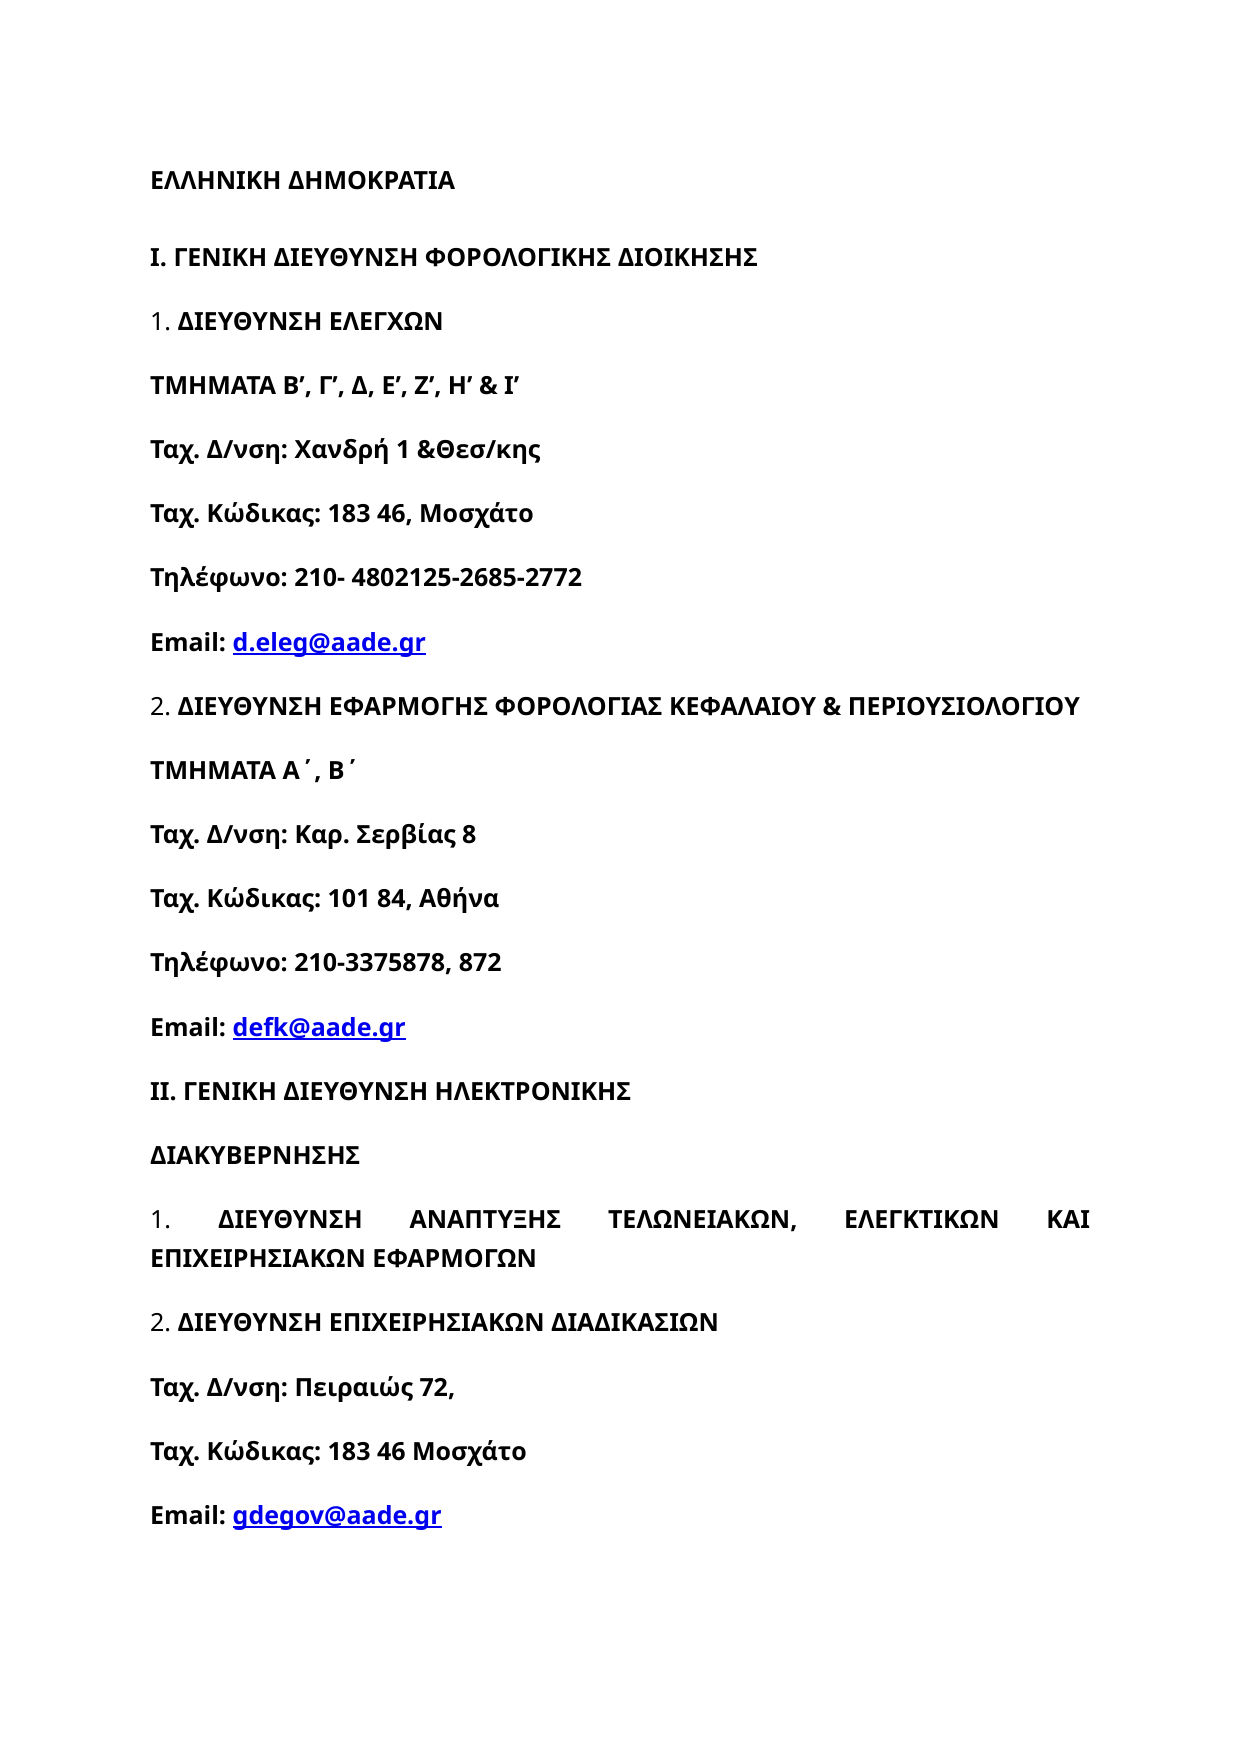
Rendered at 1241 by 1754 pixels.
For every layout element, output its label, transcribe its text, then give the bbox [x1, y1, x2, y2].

text 1. ΔΙΕΥΘΥΝΣΗ ΕΛΕΓΧΩΝ [150, 303, 1090, 337]
text 2. ΔΙΕΥΘΥΝΣΗ ΕΠΙΧΕΙΡΗΣΙΑΚΩΝ ΔΙΑΔΙΚΑΣΙΩΝ [150, 1305, 1090, 1339]
title ΕΛΛΗΝΙΚΗ ΔΗΜΟΚΡΑΤΙΑ [150, 162, 1090, 197]
text ΔΙΑΚΥΒΕΡΝΗΣΗΣ [150, 1137, 1090, 1172]
text ΤΜΗΜΑΤΑ Β’, Γ’, Δ, Ε’, Ζ’, H’ & Ι’ [150, 367, 1090, 402]
text Email: gdegov@aade.gr [150, 1497, 1090, 1532]
text Email: defk@aade.gr [150, 1009, 1090, 1043]
text Ταχ. Κώδικας: 183 46, Μοσχάτο [150, 496, 1090, 530]
text ΤΜΗΜΑΤΑ Α΄, Β΄ [150, 752, 1090, 787]
text Ταχ. Δ/νση: Χανδρή 1 &Θεσ/κης [150, 432, 1090, 466]
text 1. ΔΙΕΥΘΥΝΣΗ ΑΝΑΠΤΥΞΗΣ ΤΕΛΩΝΕΙΑΚΩΝ, ΕΛΕΓΚΤΙΚΩΝ ΚΑΙ ΕΠΙΧΕΙΡΗΣΙΑΚΩΝ ΕΦΑΡΜΟΓΩΝ [150, 1202, 1090, 1275]
text Email: d.eleg@aade.gr [150, 624, 1090, 658]
text Ι. ΓΕΝΙΚΗ ΔΙΕΥΘΥΝΣΗ ΦΟΡΟΛΟΓΙΚΗΣ ΔΙΟΙΚΗΣΗΣ [150, 239, 1090, 273]
text 2. ΔΙΕΥΘΥΝΣΗ ΕΦΑΡΜΟΓΗΣ ΦΟΡΟΛΟΓΙΑΣ ΚΕΦΑΛΑΙΟΥ & ΠΕΡΙΟΥΣΙΟΛΟΓΙΟΥ [150, 688, 1090, 722]
text Ταχ. Δ/νση: Καρ. Σερβίας 8 [150, 817, 1090, 851]
text Ταχ. Δ/νση: Πειραιώς 72, [150, 1369, 1090, 1403]
text Ταχ. Κώδικας: 101 84, Αθήνα [150, 881, 1090, 915]
text Τηλέφωνο: 210- 4802125-2685-2772 [150, 560, 1090, 594]
text Ταχ. Κώδικας: 183 46 Μοσχάτο [150, 1433, 1090, 1467]
text ΙΙ. ΓΕΝΙΚΗ ΔΙΕΥΘΥΝΣΗ ΗΛΕΚΤΡΟΝΙΚΗΣ [150, 1073, 1090, 1107]
text Τηλέφωνο: 210-3375878, 872 [150, 945, 1090, 979]
